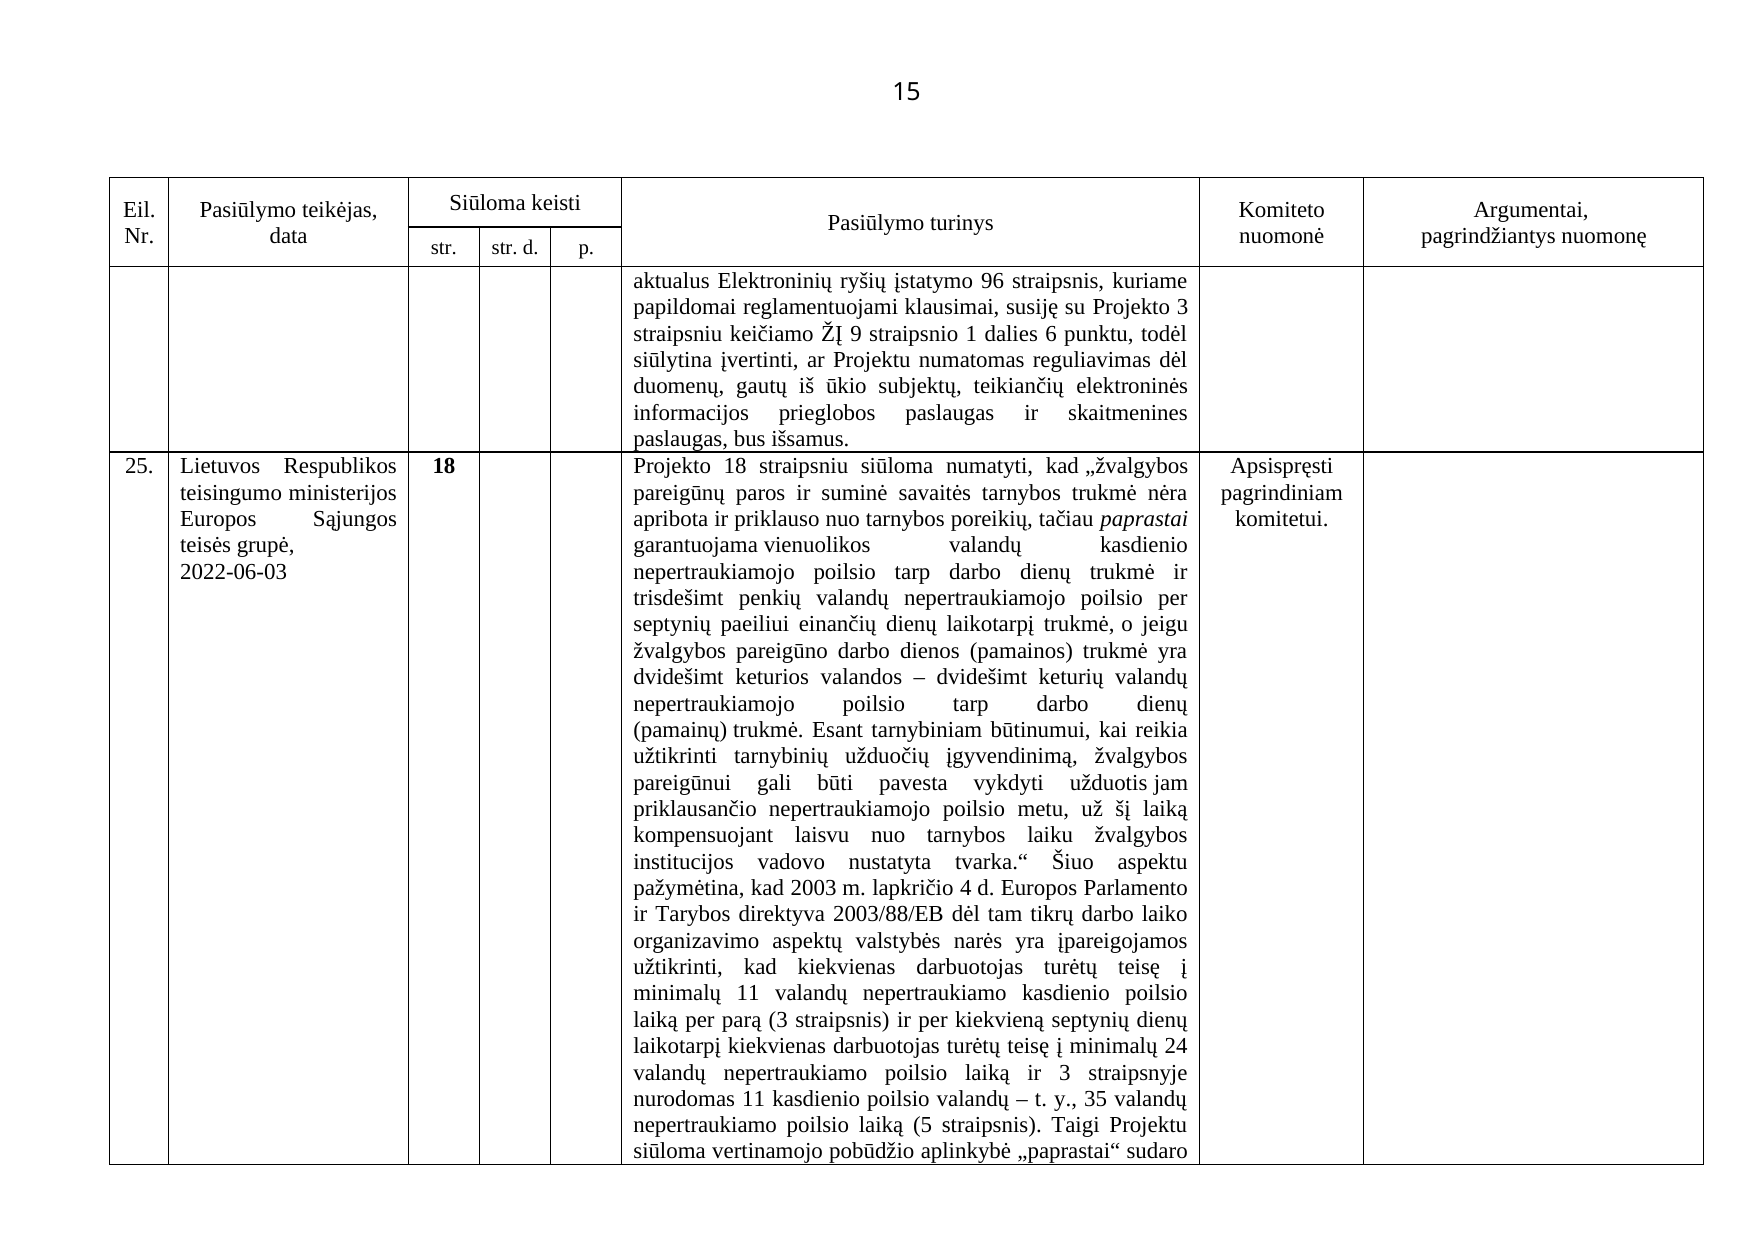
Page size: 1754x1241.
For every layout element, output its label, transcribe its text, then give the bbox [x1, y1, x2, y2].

table_cell [480, 453, 550, 1164]
table_cell [409, 267, 479, 451]
table_cell str. d. [480, 228, 550, 266]
table_cell [169, 267, 408, 451]
table_cell 18 [409, 453, 479, 1164]
table_cell str. [409, 228, 479, 266]
table_cell [1364, 267, 1703, 451]
table_cell [110, 267, 168, 451]
table_header Pasiūlymo turinys [622, 178, 1199, 266]
table_header Eil. Nr. [110, 178, 168, 266]
table_cell [1200, 267, 1363, 451]
table_cell [551, 453, 621, 1164]
table_cell p. [551, 228, 621, 266]
table_cell [480, 267, 550, 451]
table_cell Apsispręsti pagrindiniam komitetui. [1200, 453, 1363, 1164]
table_header Argumentai, pagrindžiantys nuomonę [1364, 178, 1703, 266]
table_cell Lietuvos Respublikos teisingumo ministerijos Europos Sąjungos teisės grupė, 2022-06-03 [169, 453, 408, 1164]
table_header Pasiūlymo teikėjas, data [169, 178, 408, 266]
table_cell Projekto 18 straipsniu siūloma numatyti, kad „žvalgybos pareigūnų paros ir suminė savaitės tarnybos trukmė nėra apribota ir priklauso nuo tarnybos poreikių, tačiau paprastai garantuojama vienuolikos valandų kasdienio nepertraukiamojo poilsio tarp darbo dienų trukmė ir trisdešimt penkių valandų nepertraukiamojo poilsio per septynių paeiliui einančių dienų laikotarpį trukmė, o jeigu žvalgybos pareigūno darbo dienos (pamainos) trukmė yra dvidešimt keturios valandos – dvidešimt keturių valandų nepertraukiamojo poilsio tarp darbo dienų (pamainų) trukmė. Esant tarnybiniam būtinumui, kai reikia užtikrinti tarnybinių užduočių įgyvendinimą, žvalgybos pareigūnui gali būti pavesta vykdyti užduotis jam priklausančio nepertraukiamojo poilsio metu, už šį laiką kompensuojant laisvu nuo tarnybos laiku žvalgybos institucijos vadovo nustatyta tvarka.“ Šiuo aspektu pažymėtina, kad 2003 m. lapkričio 4 d. Europos Parlamento ir Tarybos direktyva 2003/88/EB dėl tam tikrų darbo laiko organizavimo aspektų valstybės narės yra įpareigojamos užtikrinti, kad kiekvienas darbuotojas turėtų teisę į minimalų 11 valandų nepertraukiamo kasdienio poilsio laiką per parą (3 straipsnis) ir per kiekvieną septynių dienų laikotarpį kiekvienas darbuotojas turėtų teisę į minimalų 24 valandų nepertraukiamo poilsio laiką ir 3 straipsnyje nurodomas 11 kasdienio poilsio valandų – t. y., 35 valandų nepertraukiamo poilsio laiką (5 straipsnis). Taigi Projektu siūloma vertinamojo pobūdžio aplinkybė „paprastai“ sudaro [622, 453, 1199, 1164]
table_header Siūloma keisti [409, 178, 621, 226]
table_cell [1364, 453, 1703, 1164]
table_cell [551, 267, 621, 451]
table_cell 25. [110, 453, 168, 1164]
table_header Komiteto nuomonė [1200, 178, 1363, 266]
